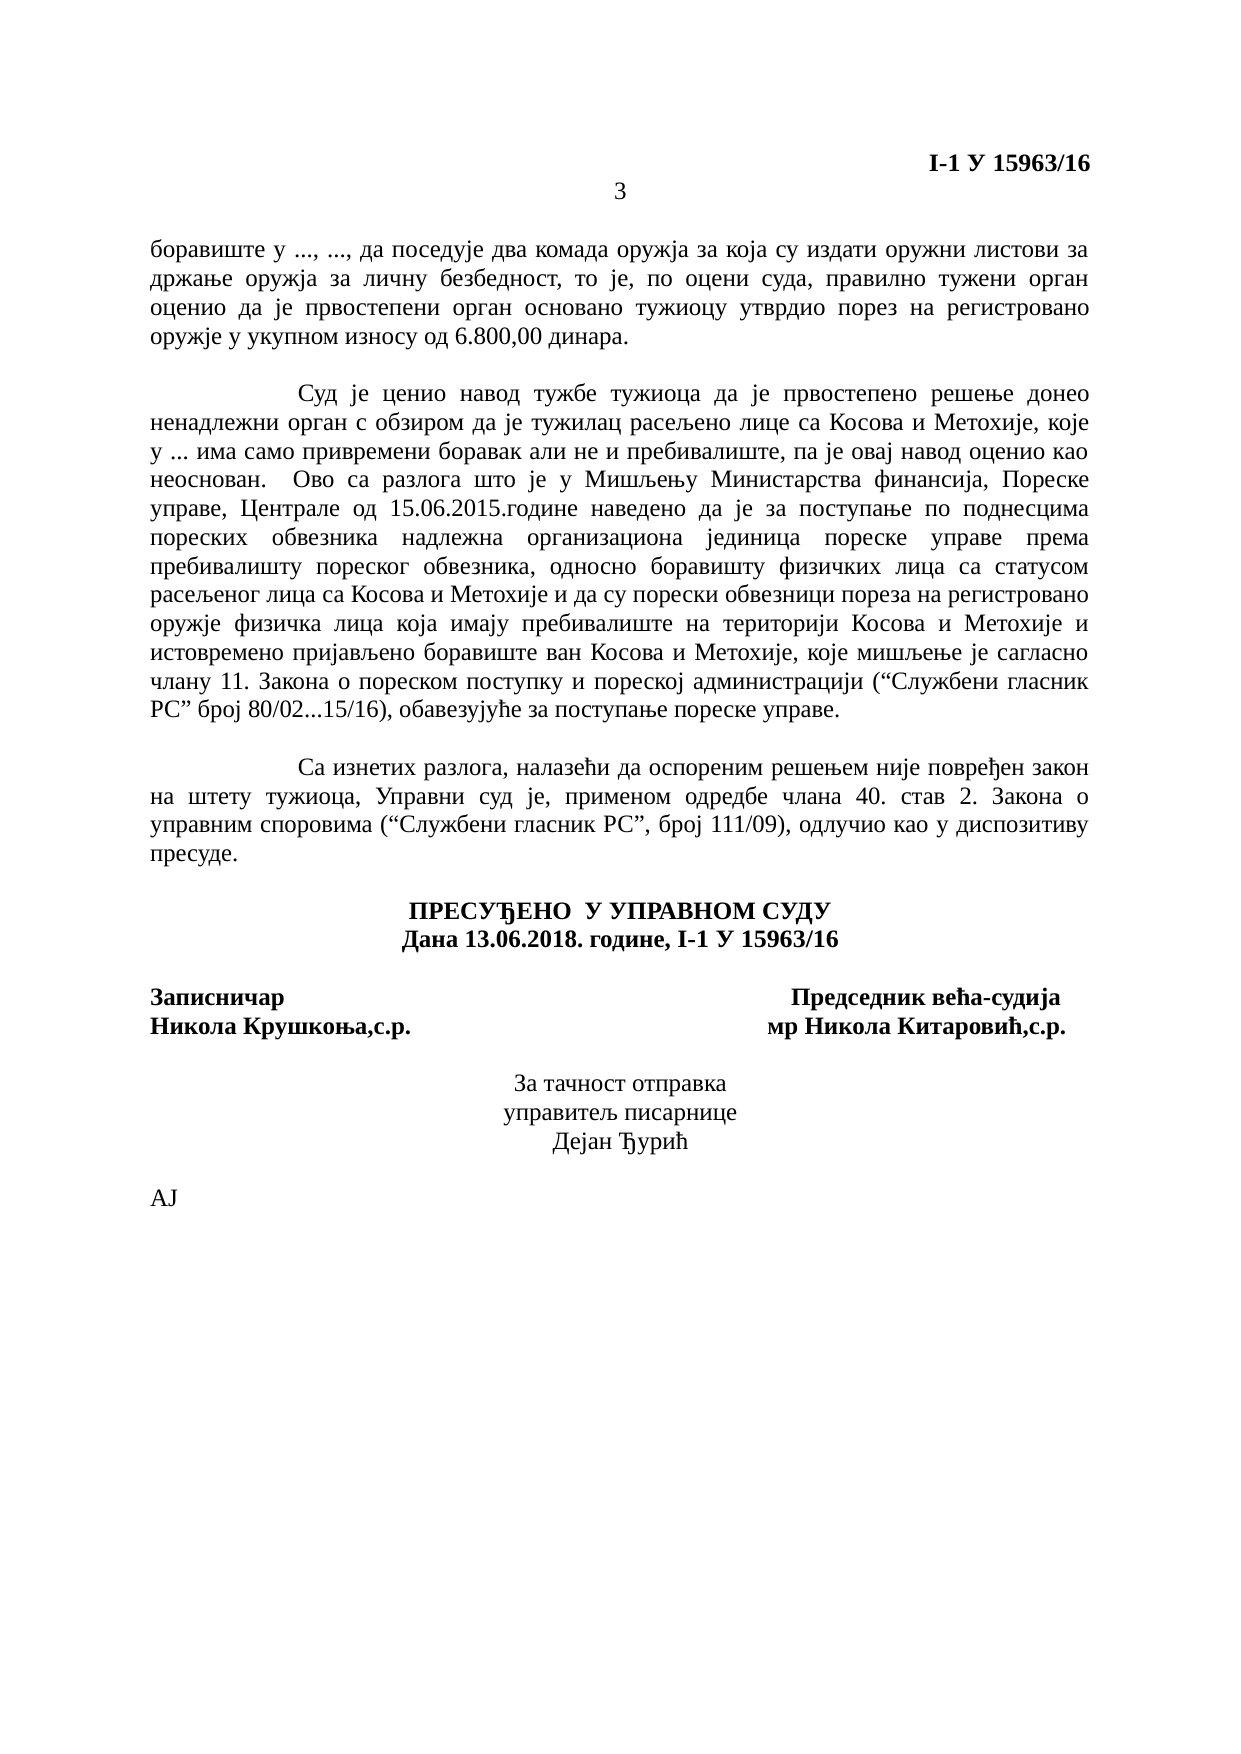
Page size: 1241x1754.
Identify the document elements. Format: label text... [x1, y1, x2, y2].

text ПРЕСУЂЕНО У УПРАВНОМ СУДУ [150, 896, 1090, 924]
text Дана 13.06.2018. године, I-1 У 15963/16 [150, 924, 1090, 953]
text Суд је ценио навод тужбе тужиоца да је првостепено решење донео ненадлежни орган с обзиром да је тужилац расељено лице са Косова и Метохије, које у ... има само привремени боравак али не и пребивалиште, па је овај навод оценио као неоснован. Ово са разлога што је у Мишљењу Министарства финансија, Пореске управе, Централе од 15.06.2015.године наведено да је за поступање по поднесцима пореских обвезника надлежна организациона јединица пореске управе према пребивалишту пореског обвезника, односно боравишту физичких лица са статусом расељеног лица са Косова и Метохије и да су порески обвезници пореза на регистровано оружје физичка лица која имају пребивалиште на територији Косова и Метохије и истовремено пријављено боравиште ван Косова и Метохије, које мишљење је сагласно члану 11. Закона о пореском поступку и пореској администрацији (“Службени гласник РС” број 80/02...15/16), обавезујуће за поступање пореске управе. [150, 378, 1090, 723]
text боравиште у ..., ..., да поседује два комада оружја за која су издати оружни листови за држање оружја за личну безбедност, то је, по оцени суда, правилно тужени орган оценио да је првостепени орган основано тужиоцу утврдио порез на регистровано оружје у укупном износу од 6.800,00 динара. [150, 234, 1090, 349]
text За тачност отправка [150, 1068, 1090, 1097]
text управитељ писарнице [150, 1097, 1090, 1126]
text Записничар Председник већа-судија [150, 982, 1090, 1011]
text Са изнетих разлога, налазећи да оспореним решењем није повређен закон на штету тужиоца, Управни суд је, применом одредбе члана 40. став 2. Закона о управним споровима (“Службени гласник РС”, број 111/09), одлучио као у диспозитиву пресуде. [150, 752, 1090, 867]
text АЈ [150, 1183, 1090, 1212]
text Дејан Ђурић [150, 1126, 1090, 1154]
text Никола Крушкоња,с.р. мр Никола Китаровић,с.р. [150, 1011, 1090, 1039]
